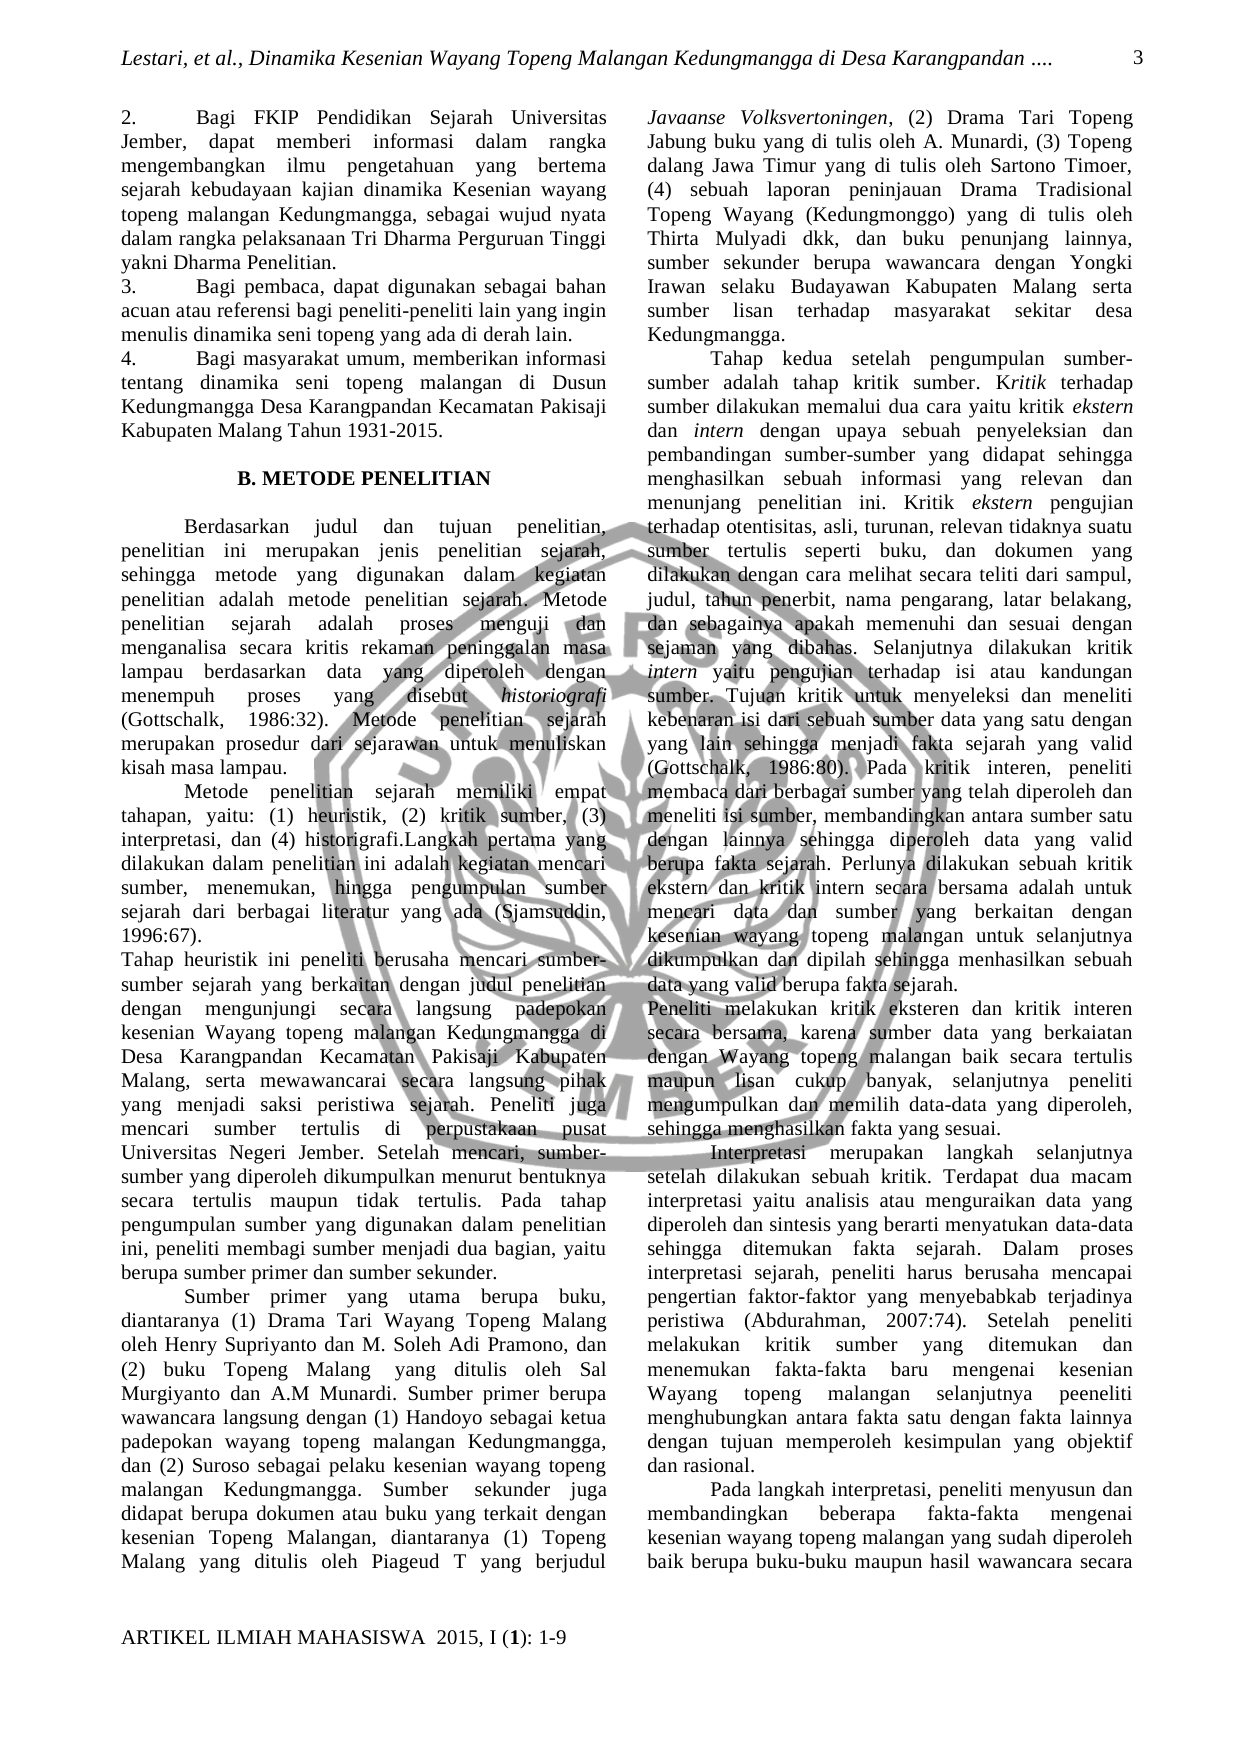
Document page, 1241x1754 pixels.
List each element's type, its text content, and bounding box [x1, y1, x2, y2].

text B. METODE PENELITIAN [121, 466, 607, 490]
picture [241, 447, 647, 1247]
text Metode penelitian sejarah memiliki empat tahapan, yaitu: (1) heuristik, (2) kritik sumber, (3) interpretasi, dan (4) historigrafi.Langkah pertama yang dilakukan dalam penelitian ini adalah kegiatan mencari sumber, menemukan, hingga pengumpulan sumber sejarah dari berbagai literatur yang ada (Sjamsuddin, 1996:67). [121, 779, 607, 947]
text Interpretasi merupakan langkah selanjutnya setelah dilakukan sebuah kritik. Terdapat dua macam interpretasi yaitu analisis atau menguraikan data yang diperoleh dan sintesis yang berarti menyatukan data-data sehingga ditemukan fakta sejarah. Dalam proses interpretasi sejarah, peneliti harus berusaha mencapai pengertian faktor-faktor yang menyebabkab terjadinya peristiwa (Abdurahman, 2007:74). Setelah peneliti melakukan kritik sumber yang ditemukan dan menemukan fakta-fakta baru mengenai kesenian Wayang topeng malangan selanjutnya peeneliti menghubungkan antara fakta satu dengan fakta lainnya dengan tujuan memperoleh kesimpulan yang objektif dan rasional. [647, 1140, 1133, 1477]
text Berdasarkan judul dan tujuan penelitian, penelitian ini merupakan jenis penelitian sejarah, sehingga metode yang digunakan dalam kegiatan penelitian adalah metode penelitian sejarah. Metode penelitian sejarah adalah proses menguji dan menganalisa secara kritis rekaman peninggalan masa lampau berdasarkan data yang diperoleh dengan menempuh proses yang disebut historiografi (Gottschalk, 1986:32). Metode penelitian sejarah merupakan prosedur dari sejarawan untuk menuliskan kisah masa lampau. [121, 514, 607, 779]
list Bagi pembaca, dapat digunakan sebagai bahan acuan atau referensi bagi peneliti-peneliti lain yang ingin menulis dinamika seni topeng yang ada di derah lain. [121, 273, 607, 346]
text Tahap heuristik ini peneliti berusaha mencari sumber-sumber sejarah yang berkaitan dengan judul penelitian dengan mengunjungi secara langsung padepokan kesenian Wayang topeng malangan Kedungmangga di Desa Karangpandan Kecamatan Pakisaji Kabupaten Malang, serta mewawancarai secara langsung pihak yang menjadi saksi peristiwa sejarah. Peneliti juga mencari sumber tertulis di perpustakaan pusat Universitas Negeri Jember. Setelah mencari, sumber-sumber yang diperoleh dikumpulkan menurut bentuknya secara tertulis maupun tidak tertulis. Pada tahap pengumpulan sumber yang digunakan dalam penelitian ini, peneliti membagi sumber menjadi dua bagian, yaitu berupa sumber primer dan sumber sekunder. [121, 947, 607, 1284]
list Bagi FKIP Pendidikan Sejarah Universitas Jember, dapat memberi informasi dalam rangka mengembangkan ilmu pengetahuan yang bertema sejarah kebudayaan kajian dinamika Kesenian wayang topeng malangan Kedungmangga, sebagai wujud nyata dalam rangka pelaksanaan Tri Dharma Perguruan Tinggi yakni Dharma Penelitian. [121, 105, 607, 273]
text Tahap kedua setelah pengumpulan sumber-sumber adalah tahap kritik sumber. Kritik terhadap sumber dilakukan memalui dua cara yaitu kritik ekstern dan intern dengan upaya sebuah penyeleksian dan pembandingan sumber-sumber yang didapat sehingga menghasilkan sebuah informasi yang relevan dan menunjang penelitian ini. Kritik ekstern pengujian terhadap otentisitas, asli, turunan, relevan tidaknya suatu sumber tertulis seperti buku, dan dokumen yang dilakukan dengan cara melihat secara teliti dari sampul, judul, tahun penerbit, nama pengarang, latar belakang, dan sebagainya apakah memenuhi dan sesuai dengan sejaman yang dibahas. Selanjutnya dilakukan kritik intern yaitu pengujian terhadap isi atau kandungan sumber. Tujuan kritik untuk menyeleksi dan meneliti kebenaran isi dari sebuah sumber data yang satu dengan yang lain sehingga menjadi fakta sejarah yang valid (Gottschalk, 1986:80). Pada kritik interen, peneliti membaca dari berbagai sumber yang telah diperoleh dan meneliti isi sumber, membandingkan antara sumber satu dengan lainnya sehingga diperoleh data yang valid berupa fakta sejarah. Perlunya dilakukan sebuah kritik ekstern dan kritik intern secara bersama adalah untuk mencari data dan sumber yang berkaitan dengan kesenian wayang topeng malangan untuk selanjutnya dikumpulkan dan dipilah sehingga menhasilkan sebuah data yang valid berupa fakta sejarah. [647, 346, 1133, 995]
text Pada langkah interpretasi, peneliti menyusun dan membandingkan beberapa fakta-fakta mengenai kesenian wayang topeng malangan yang sudah diperoleh baik berupa buku-buku maupun hasil wawancara secara [647, 1477, 1133, 1573]
text Sumber primer yang utama berupa buku, diantaranya (1) Drama Tari Wayang Topeng Malang oleh Henry Supriyanto dan M. Soleh Adi Pramono, dan (2) buku Topeng Malang yang ditulis oleh Sal Murgiyanto dan A.M Munardi. Sumber primer berupa wawancara langsung dengan (1) Handoyo sebagai ketua padepokan wayang topeng malangan Kedungmangga, dan (2) Suroso sebagai pelaku kesenian wayang topeng malangan Kedungmangga. Sumber sekunder juga didapat berupa dokumen atau buku yang terkait dengan kesenian Topeng Malangan, diantaranya (1) Topeng Malang yang ditulis oleh Piageud T yang berjudul [121, 1284, 607, 1573]
text Peneliti melakukan kritik eksteren dan kritik interen secara bersama, karena sumber data yang berkaiatan dengan Wayang topeng malangan baik secara tertulis maupun lisan cukup banyak, selanjutnya peneliti mengumpulkan dan memilih data-data yang diperoleh, sehingga menghasilkan fakta yang sesuai. [647, 995, 1133, 1140]
text Javaanse Volksvertoningen, (2) Drama Tari Topeng Jabung buku yang di tulis oleh A. Munardi, (3) Topeng dalang Jawa Timur yang di tulis oleh Sartono Timoer, (4) sebuah laporan peninjauan Drama Tradisional Topeng Wayang (Kedungmonggo) yang di tulis oleh Thirta Mulyadi dkk, dan buku penunjang lainnya, sumber sekunder berupa wawancara dengan Yongki Irawan selaku Budayawan Kabupaten Malang serta sumber lisan terhadap masyarakat sekitar desa Kedungmangga. [647, 105, 1133, 346]
list Bagi masyarakat umum, memberikan informasi tentang dinamika seni topeng malangan di Dusun Kedungmangga Desa Karangpandan Kecamatan Pakisaji Kabupaten Malang Tahun 1931-2015. [121, 346, 607, 442]
